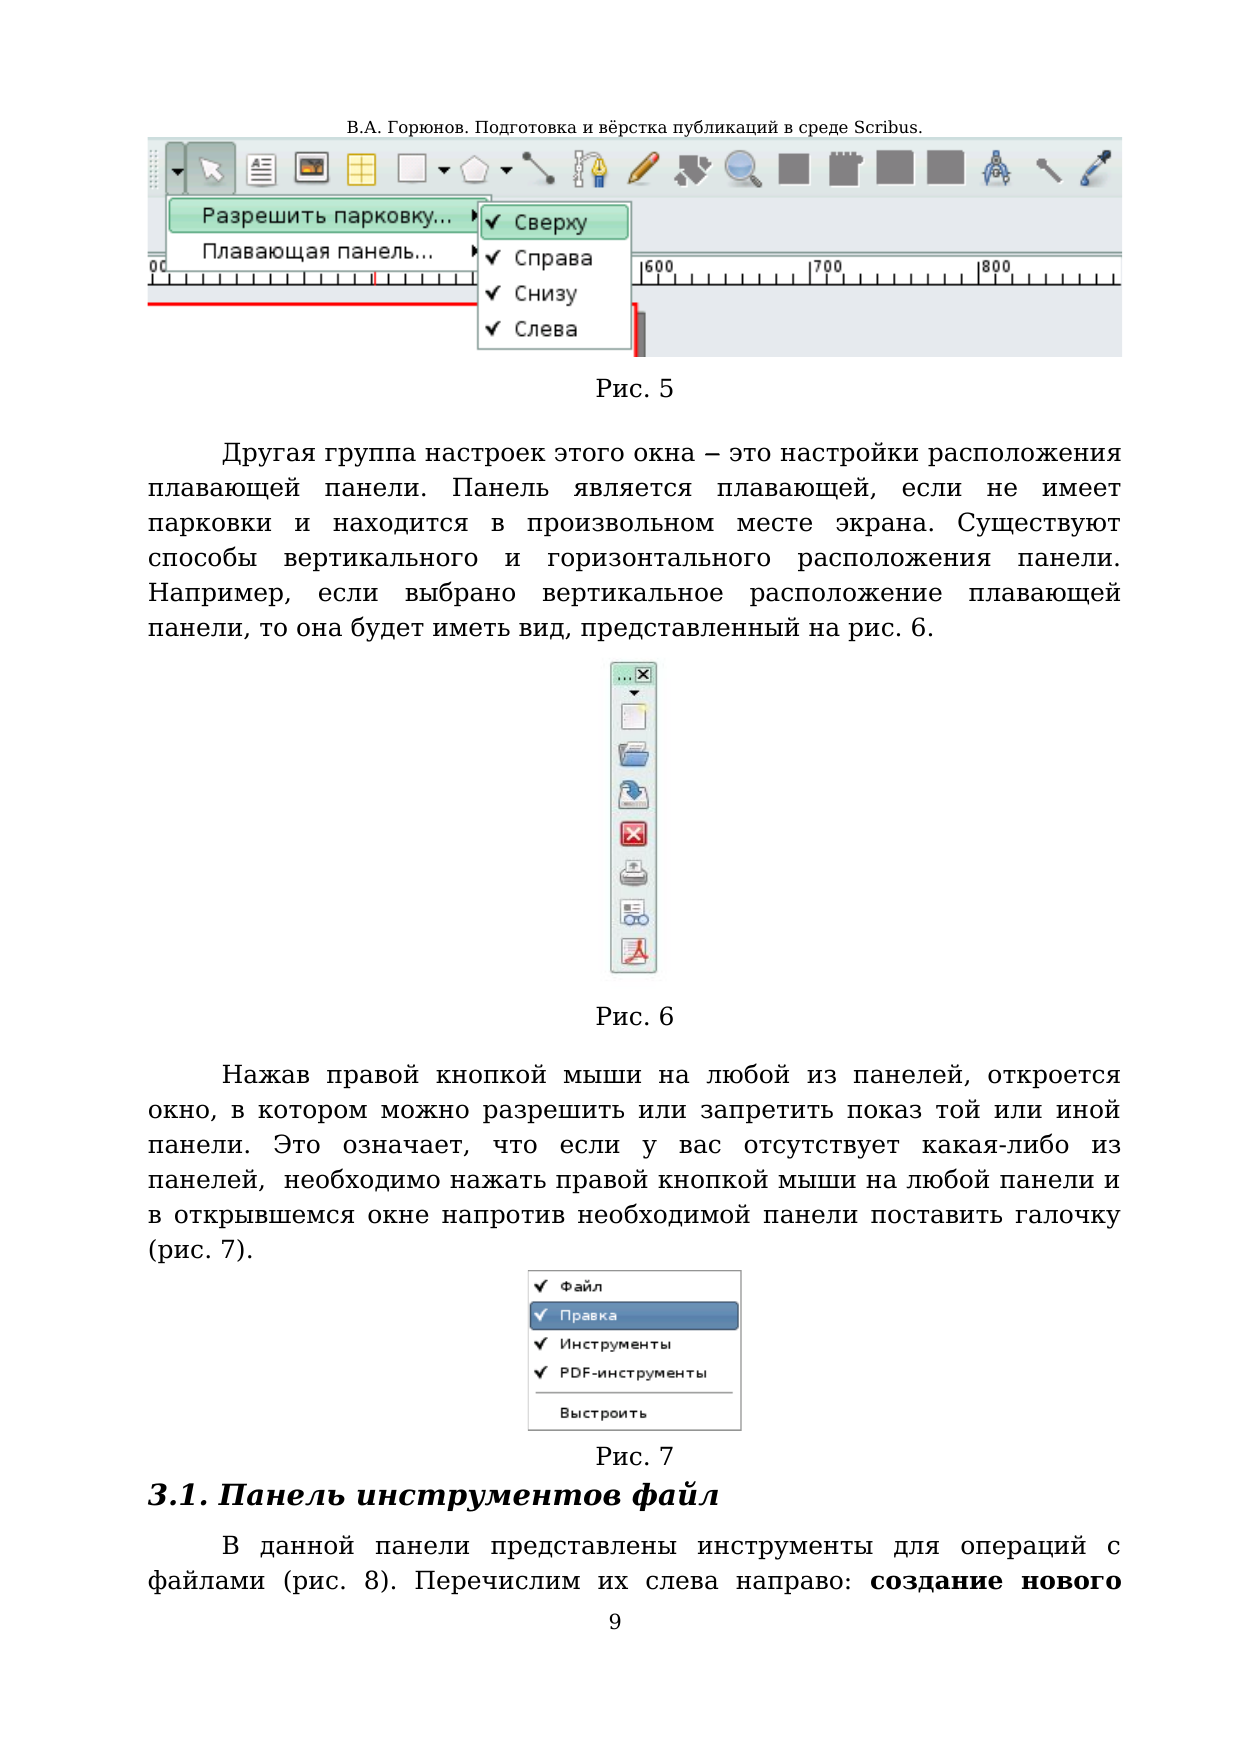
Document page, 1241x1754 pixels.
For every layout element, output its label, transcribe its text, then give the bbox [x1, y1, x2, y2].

picture [598, 649, 671, 989]
subtitle Панель инструментов файл [148, 1478, 1122, 1512]
text Нажав правой кнопкой мыши на любой из панелей, откроется окно, в котором можно разрешить или запретить показ той или иной панели. Это означает, что если у вас отсутствует какая-либо из панелей, необходимо нажать правой кнопкой мыши на любой панели и в открывшемся окне напротив необходимой панели поставить галочку (рис. 7). [148, 1061, 1122, 1265]
picture [147, 137, 1123, 357]
picture [527, 1270, 742, 1431]
text Другая группа настроек этого окна ‒̶ это настройки расположения плавающей панели. Панель является плавающей, если не имеет парковки и находится в произвольном месте экрана. Существуют способы вертикального и горизонтального расположения панели. Например, если выбрано вертикальное расположение плавающей панели, то она будет иметь вид, представленный на рис. 6. [148, 438, 1122, 642]
text Рис. 5 [148, 374, 1122, 403]
text Рис. 6 [148, 1002, 1122, 1032]
text В данной панели представлены инструменты для операций с файлами (рис. 8). Перечислим их слева направо: создание нового [148, 1531, 1122, 1596]
text Рис. 7 [148, 1442, 1122, 1471]
